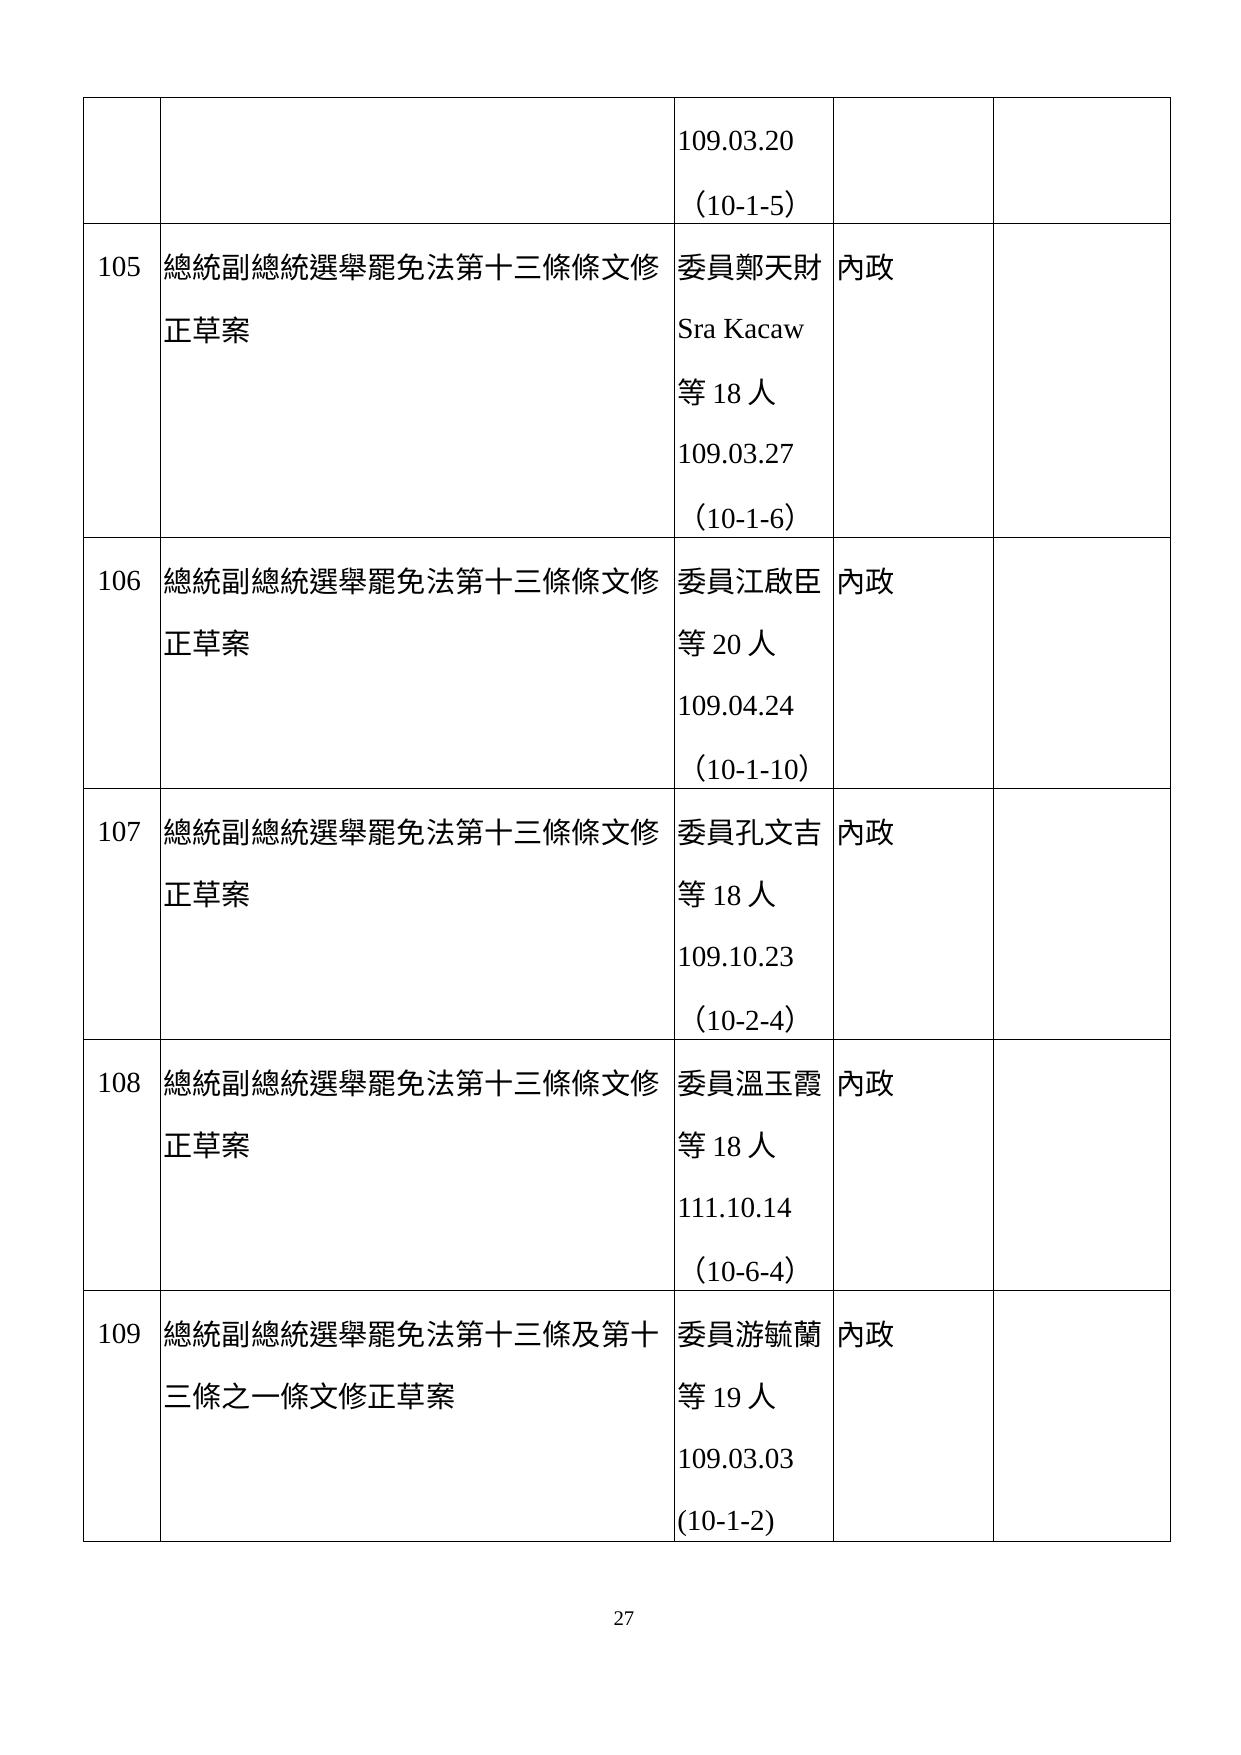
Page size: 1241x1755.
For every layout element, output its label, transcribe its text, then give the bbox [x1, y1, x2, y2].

table_cell [84, 98, 160, 223]
table_cell [994, 224, 1170, 537]
table_cell 總統副總統選舉罷免法第十三條條文修正草案 [161, 224, 674, 537]
table_cell [994, 1291, 1170, 1541]
table_cell 內政 [834, 1291, 993, 1541]
table_cell 總統副總統選舉罷免法第十三條及第十三條之一條文修正草案 [161, 1291, 674, 1541]
table_cell 總統副總統選舉罷免法第十三條條文修正草案 [161, 538, 674, 788]
table_cell [84, 538, 160, 788]
table_cell 內政 [834, 789, 993, 1039]
table_cell 委員孔文吉等18人 109.10.23 （10-2-4） [675, 789, 833, 1039]
table_cell 內政 [834, 1040, 993, 1290]
table_cell [994, 538, 1170, 788]
table_cell 委員游毓蘭等19人 109.03.03 (10-1-2) [675, 1291, 833, 1541]
table_cell 總統副總統選舉罷免法第十三條條文修正草案 [161, 1040, 674, 1290]
table_cell [161, 98, 674, 223]
table_cell [994, 1040, 1170, 1290]
table_cell 委員鄭天財Sra Kacaw等18人 109.03.27 （10-1-6） [675, 224, 833, 537]
table_cell 109.03.20 （10-1-5） [675, 98, 833, 223]
table_cell [994, 789, 1170, 1039]
table_cell [994, 98, 1170, 223]
table_cell [84, 789, 160, 1039]
table_cell 委員江啟臣等20人 109.04.24 （10-1-10） [675, 538, 833, 788]
table_cell 內政 [834, 224, 993, 537]
table_cell [84, 1291, 160, 1541]
table_cell 委員溫玉霞等18人 111.10.14 （10-6-4） [675, 1040, 833, 1290]
table_cell 總統副總統選舉罷免法第十三條條文修正草案 [161, 789, 674, 1039]
table_cell [84, 224, 160, 537]
table_cell [84, 1040, 160, 1290]
table_cell [834, 98, 993, 223]
table_cell 內政 [834, 538, 993, 788]
